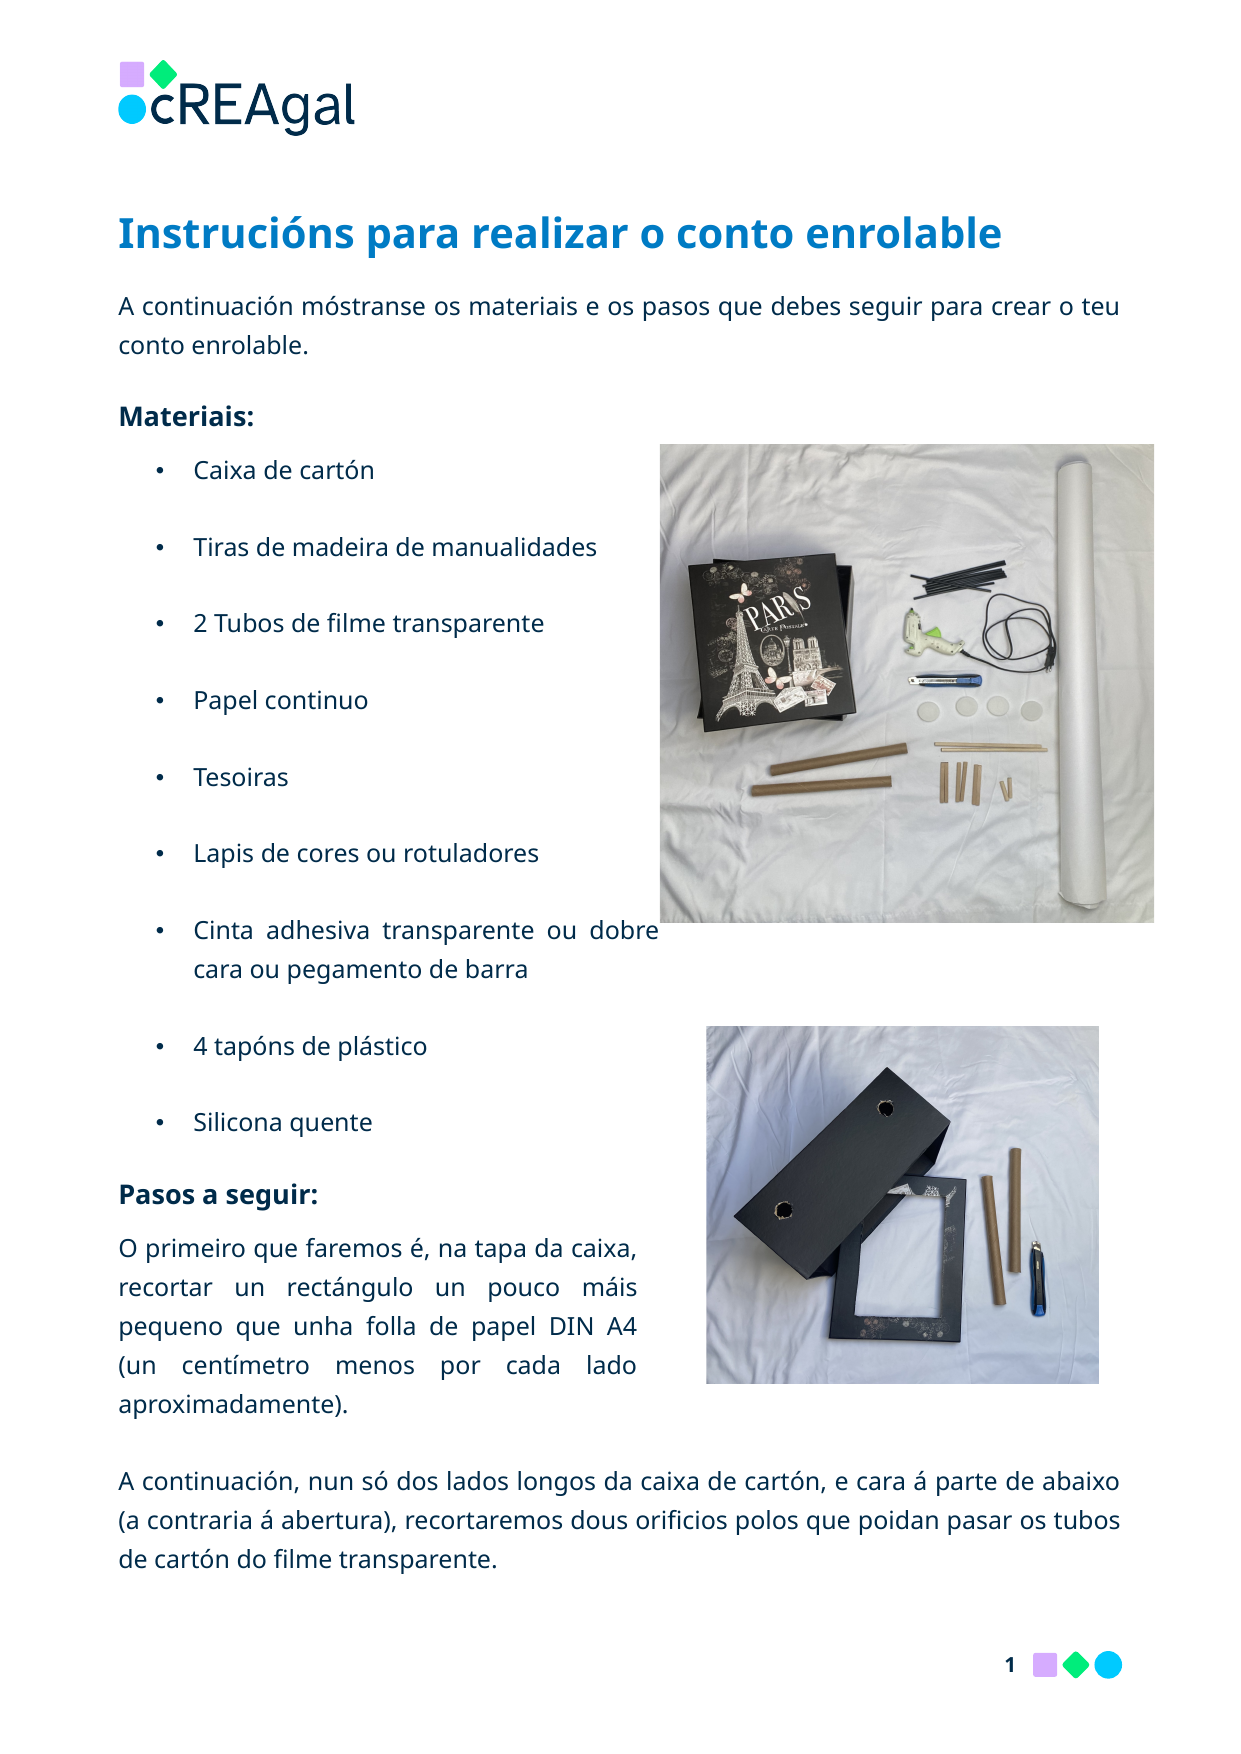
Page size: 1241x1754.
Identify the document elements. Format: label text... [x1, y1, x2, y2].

text A continuación móstranse os materiais e os pasos que debes seguir para crear o teu conto enrolable. [118, 288, 1122, 361]
subtitle Instrucións para realizar o conto enrolable [118, 204, 1122, 261]
picture [659, 444, 1155, 923]
list [1099, 1028, 1122, 1062]
subtitle Materiais: [118, 398, 1122, 434]
subtitle [1099, 1176, 1122, 1212]
subtitle Pasos a seguir: [118, 1176, 706, 1212]
list 2 Tubos de filme transparente [156, 606, 659, 640]
text O primeiro que faremos é, na tapa da caixa, recortar un rectángulo un pouco máis pequeno que unha folla de papel DIN A4 (un centímetro menos por cada lado aproximadamente). [118, 1230, 638, 1421]
list Tiras de madeira de manualidades [156, 529, 659, 563]
list 4 tapóns de plástico [156, 1028, 706, 1062]
list Silicona quente [156, 1105, 706, 1139]
list Papel continuo [156, 683, 659, 717]
picture [706, 1026, 1099, 1384]
list Lapis de cores ou rotuladores [156, 836, 659, 870]
list Cinta adhesiva transparente ou dobre cara ou pegamento de barra [156, 913, 1122, 986]
text A continuación, nun só dos lados longos da caixa de cartón, e cara á parte de abaixo (a contraria á abertura), recortaremos dous orificios polos que poidan pasar os tubos de cartón do filme transparente. [118, 1464, 1122, 1576]
list Tesoiras [156, 759, 659, 793]
list [1099, 1105, 1122, 1139]
picture [118, 60, 355, 136]
list Caixa de cartón [156, 453, 659, 487]
